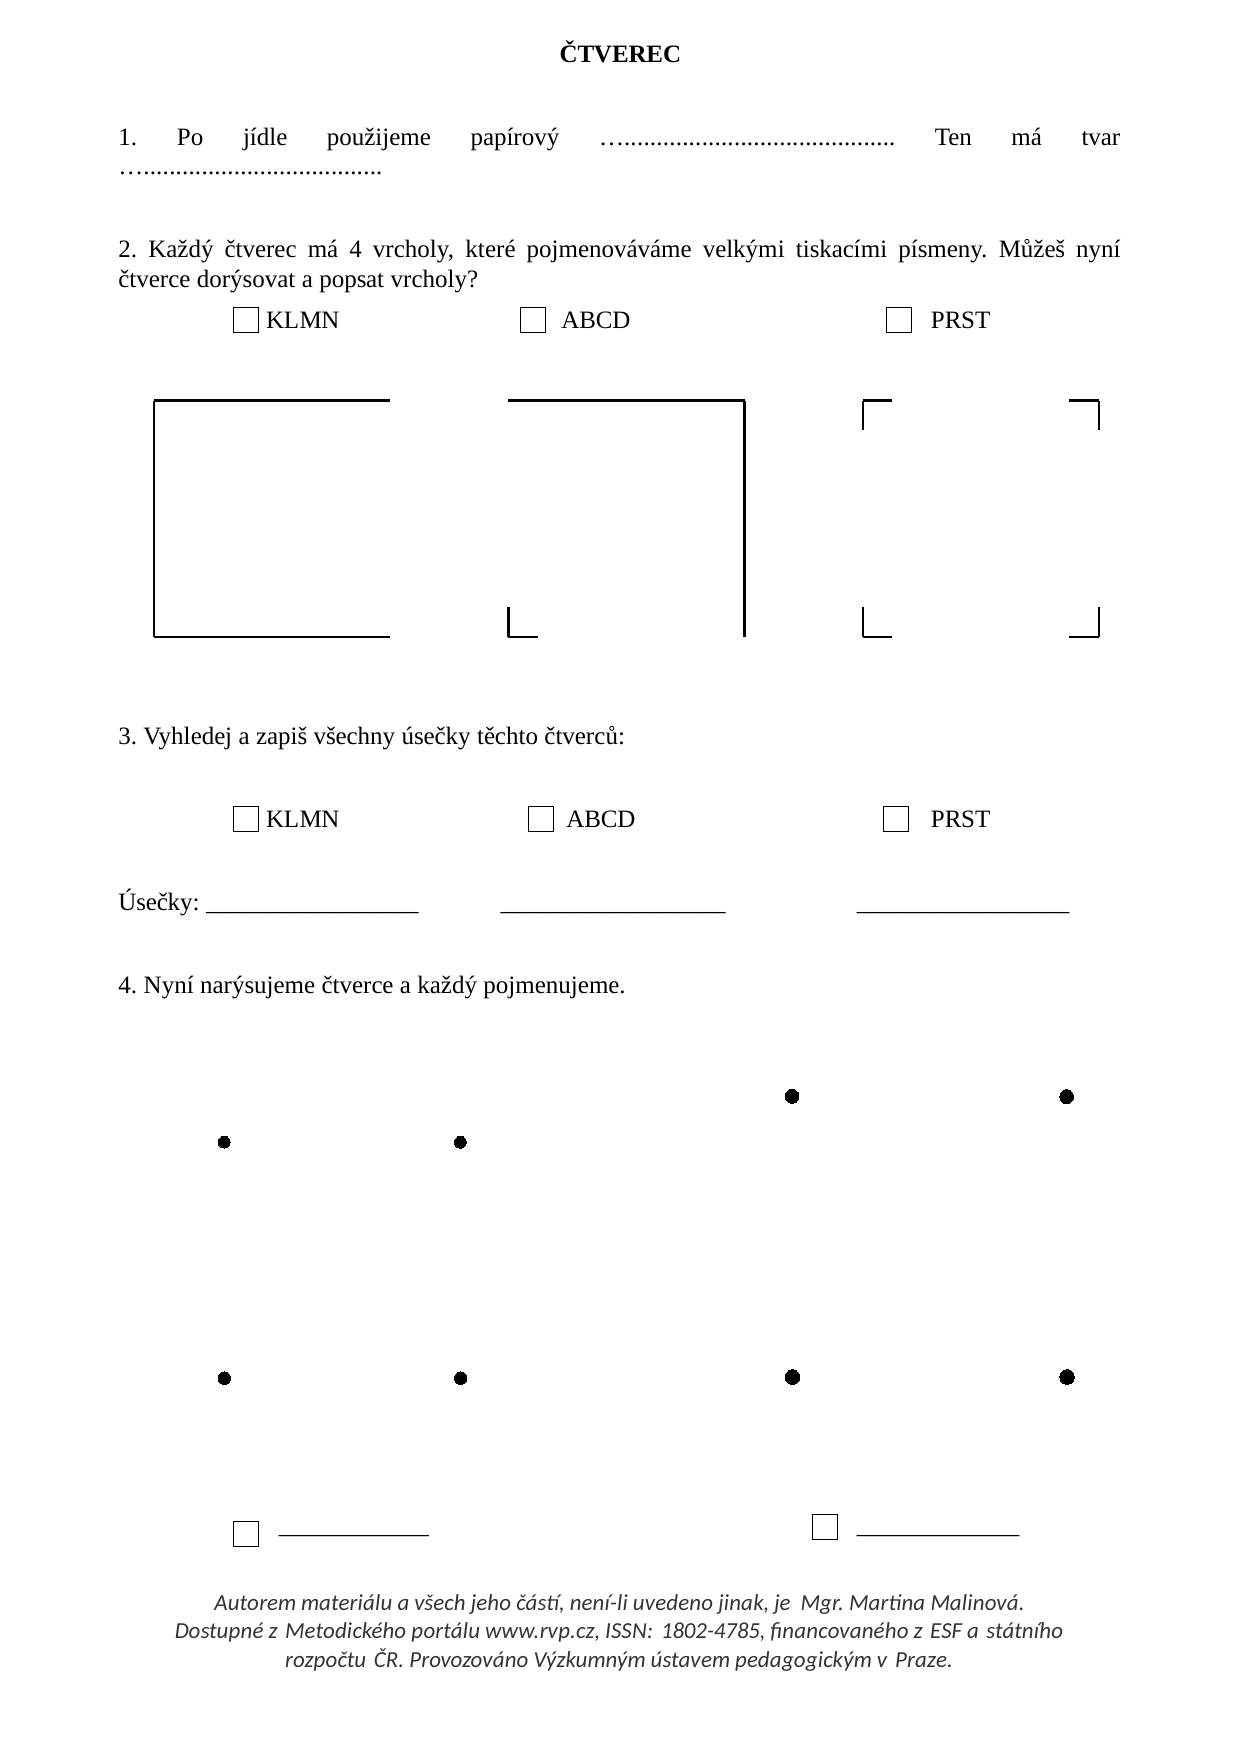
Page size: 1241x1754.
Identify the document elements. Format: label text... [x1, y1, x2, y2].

text 4. Nyní narýsujeme čtverce a každý pojmenujeme. [118, 970, 1122, 999]
text ____________ _____________ [118, 1510, 1122, 1539]
text KLMN ABCD PRST [118, 305, 1122, 334]
text 3. Vyhledej a zapiš všechny úsečky těchto čtverců: [118, 721, 1122, 750]
text 2. Každý čtverec má 4 vrcholy, které pojmenováváme velkými tiskacími písmeny. Můžeš nyní čtverce dorýsovat a popsat vrcholy? [118, 234, 1122, 292]
text 1. Po jídle použijeme papírový ….......................................... Ten má tvar …..................................... [118, 122, 1122, 180]
text KLMN ABCD PRST [118, 804, 1122, 833]
text Úsečky: _________________ __________________ _________________ [118, 887, 1122, 916]
text ČTVEREC [118, 39, 1122, 68]
